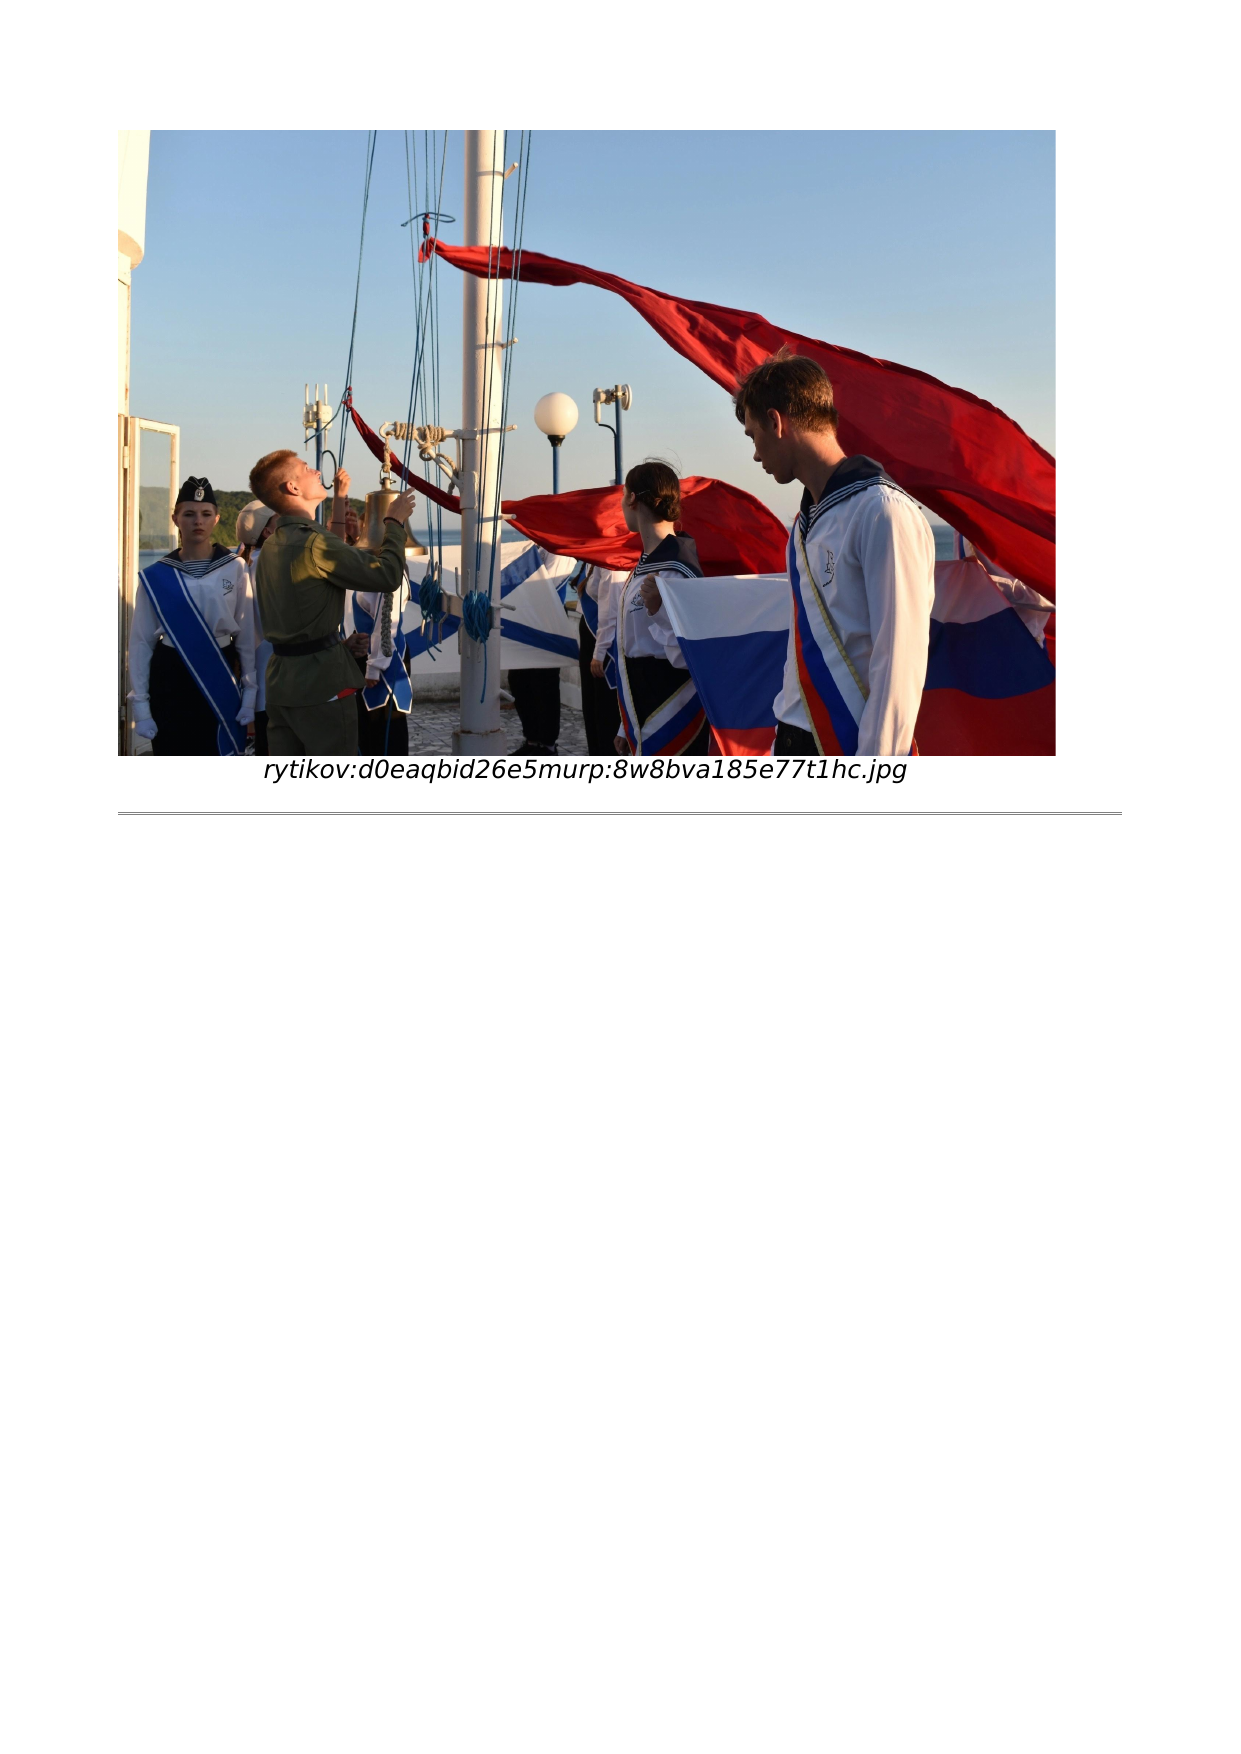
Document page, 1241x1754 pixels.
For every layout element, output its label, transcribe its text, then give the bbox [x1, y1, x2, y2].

text rytikov:d0eaqbid26e5murp:8w8bva185e77t1hc.jpg [118, 756, 1056, 785]
picture [118, 130, 1056, 756]
